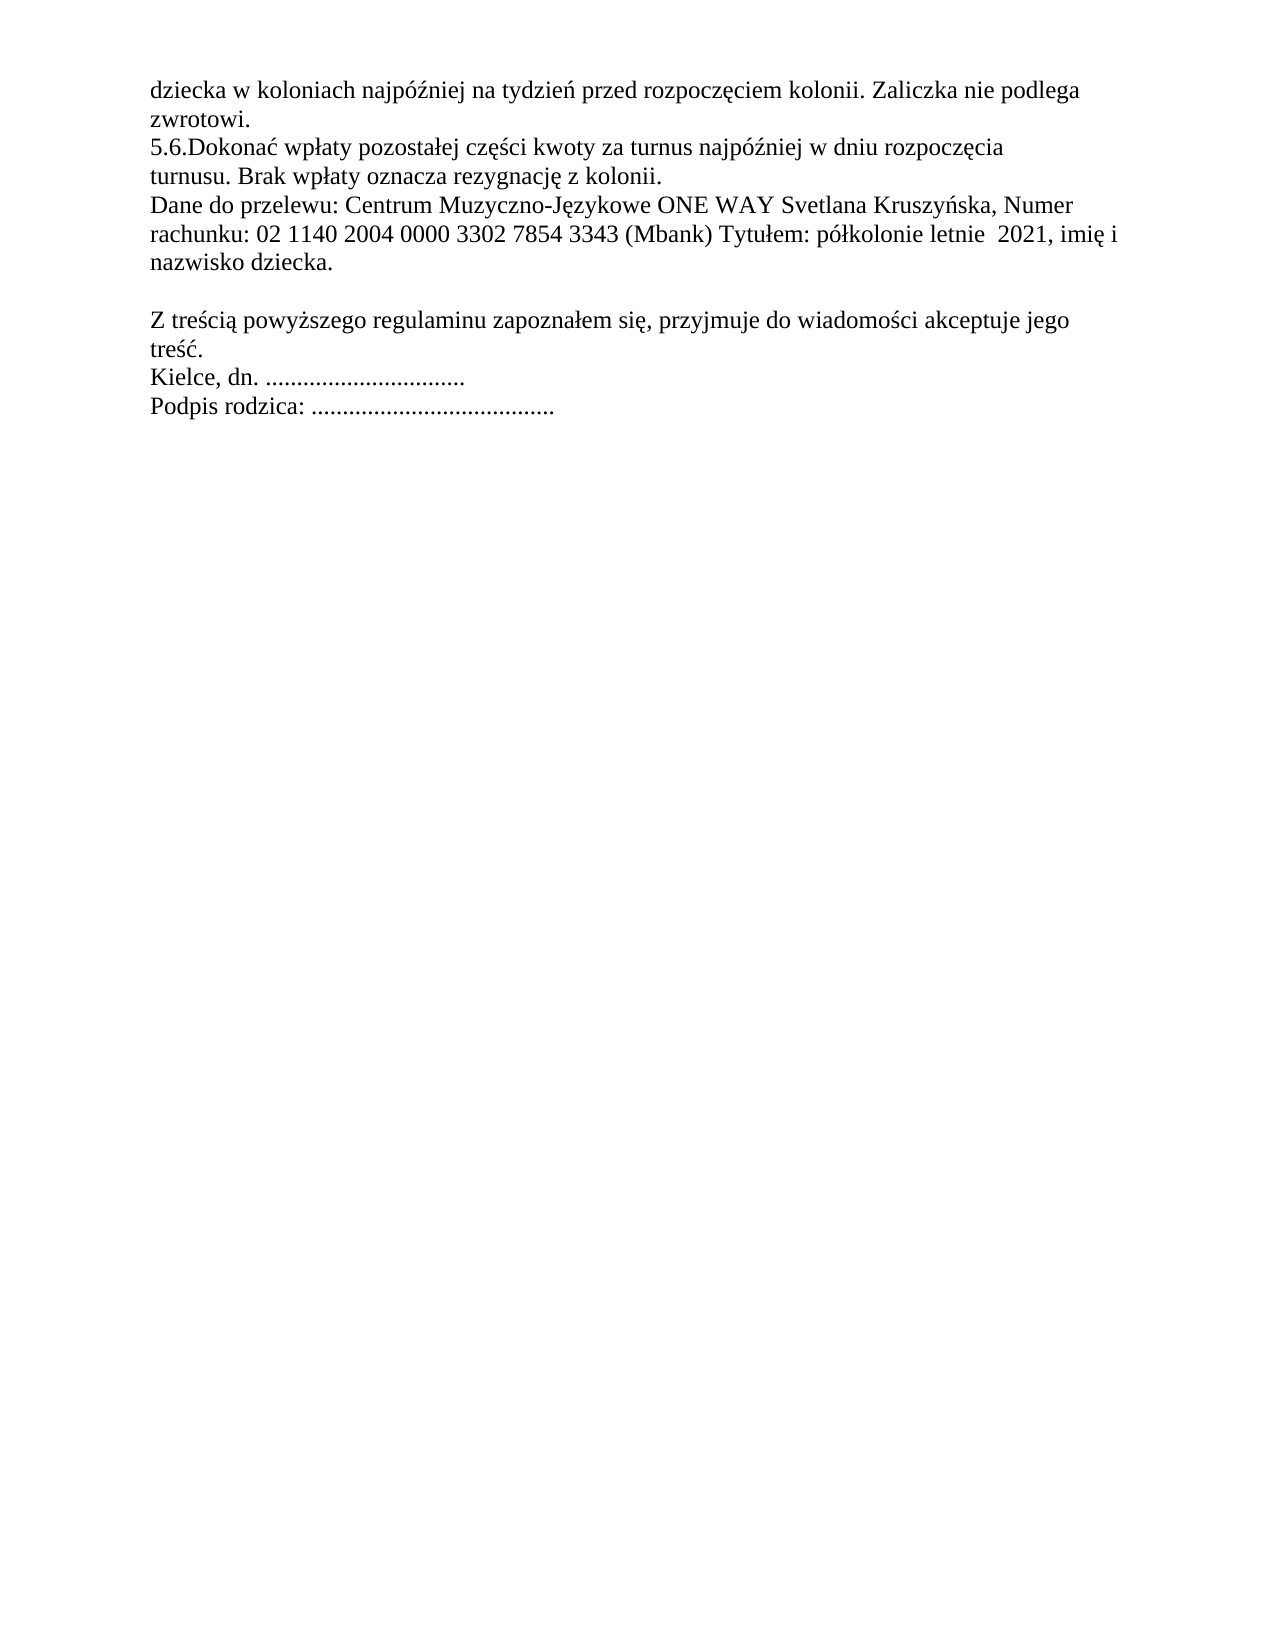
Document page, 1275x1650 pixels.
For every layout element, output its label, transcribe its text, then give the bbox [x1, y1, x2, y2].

text rachunku: 02 1140 2004 0000 3302 7854 3343 (Mbank) Tytułem: półkolonie letnie 2021, imię i [150, 219, 1125, 247]
text Dane do przelewu: Centrum Muzyczno-Językowe ONE WAY Svetlana Kruszyńska, Numer [150, 190, 1125, 219]
text nazwisko dziecka. [150, 247, 1125, 276]
text turnusu. Brak wpłaty oznacza rezygnację z kolonii. [150, 161, 1125, 190]
text Podpis rodzica: ....................................... [150, 391, 1125, 420]
text dziecka w koloniach najpóźniej na tydzień przed rozpoczęciem kolonii. Zaliczka nie podlega zwrotowi. [150, 75, 1125, 132]
text Kielce, dn. ................................ [150, 362, 1125, 391]
text 5.6.Dokonać wpłaty pozostałej części kwoty za turnus najpóźniej w dniu rozpoczęcia [150, 132, 1125, 161]
text Z treścią powyższego regulaminu zapoznałem się, przyjmuje do wiadomości akceptuje jego treść. [150, 305, 1125, 362]
